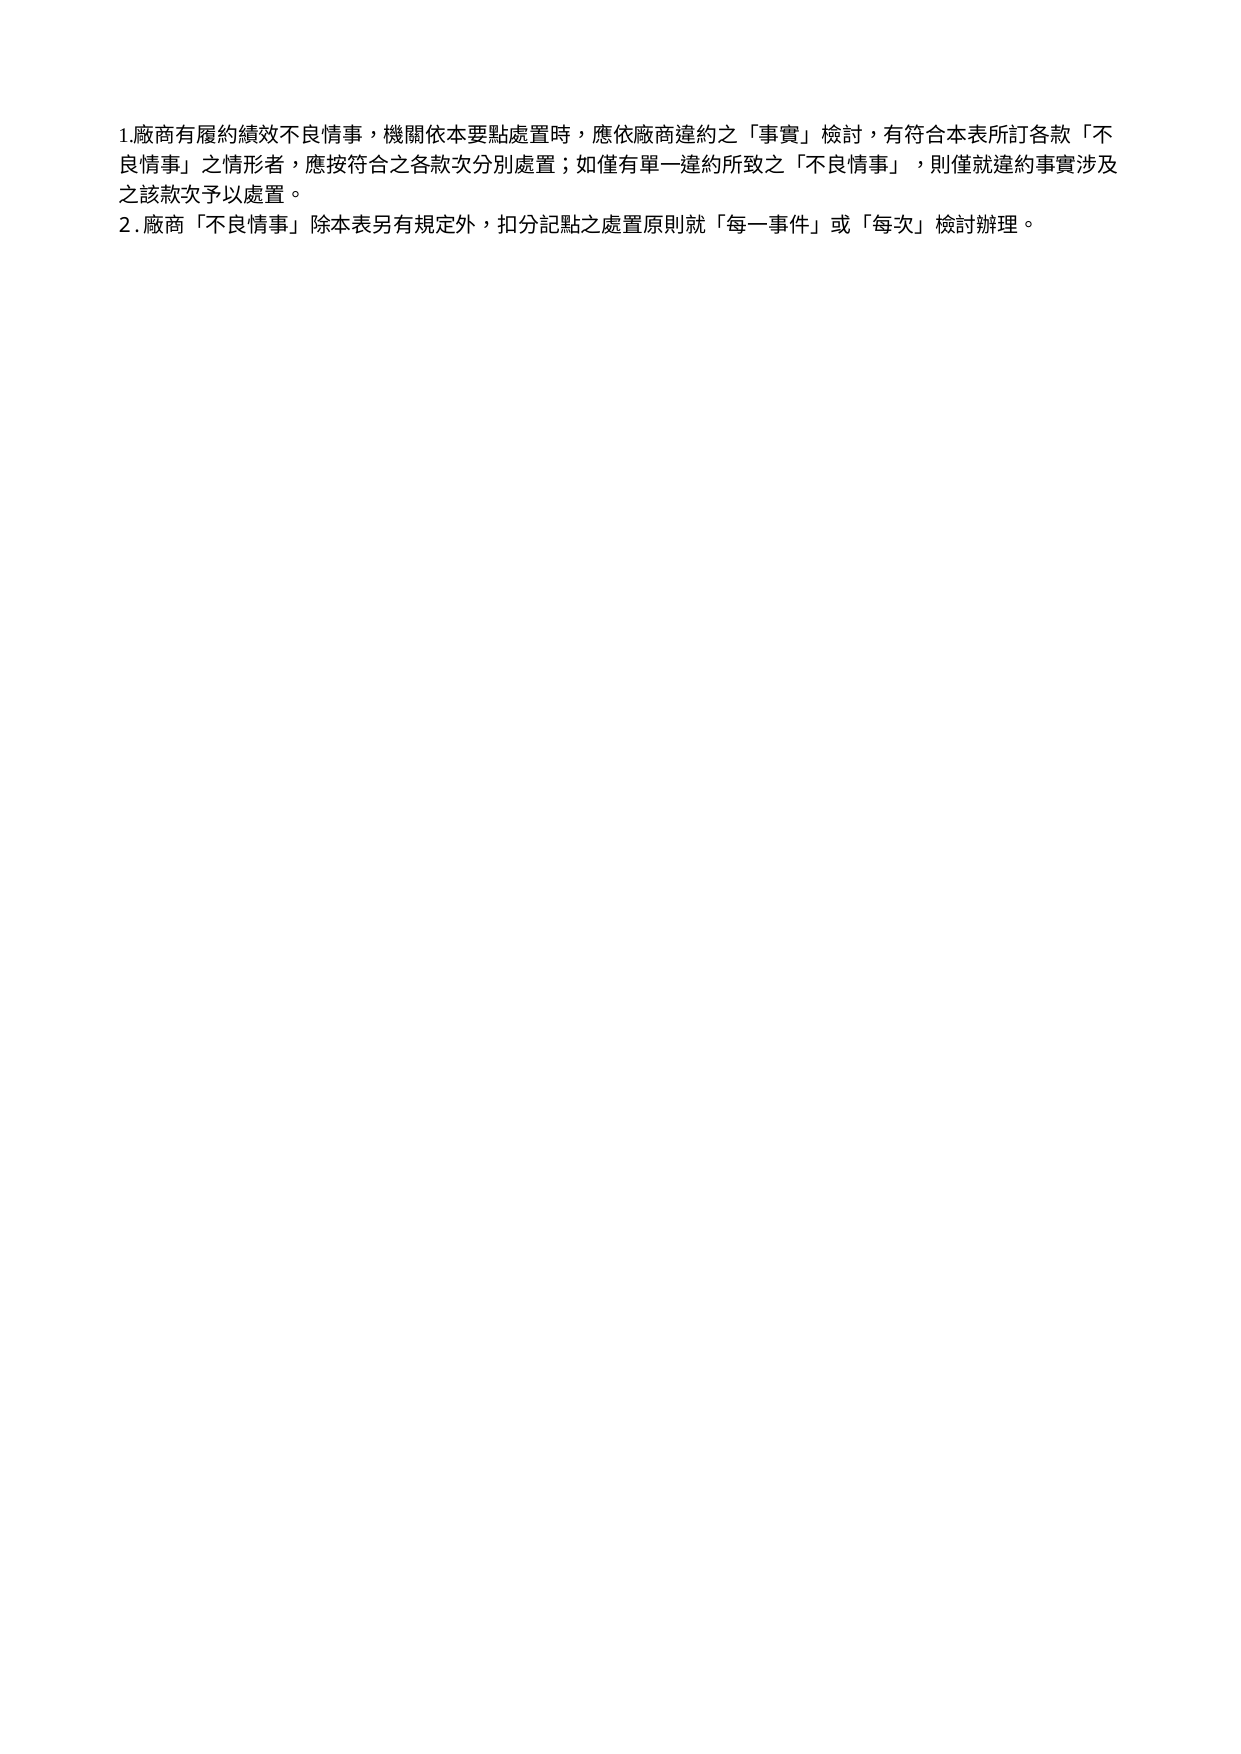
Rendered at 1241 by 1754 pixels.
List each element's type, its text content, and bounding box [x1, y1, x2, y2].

text 1.廠商有履約績效不良情事，機關依本要點處置時，應依廠商違約之「事實」檢討，有符合本表所訂各款「不良情事」之情形者，應按符合之各款次分別處置；如僅有單一違約所致之「不良情事」，則僅就違約事實涉及之該款次予以處置。 [118, 118, 1122, 209]
text 2.廠商「不良情事」除本表另有規定外，扣分記點之處置原則就「每一事件」或「每次」檢討辦理。 [118, 209, 1122, 239]
